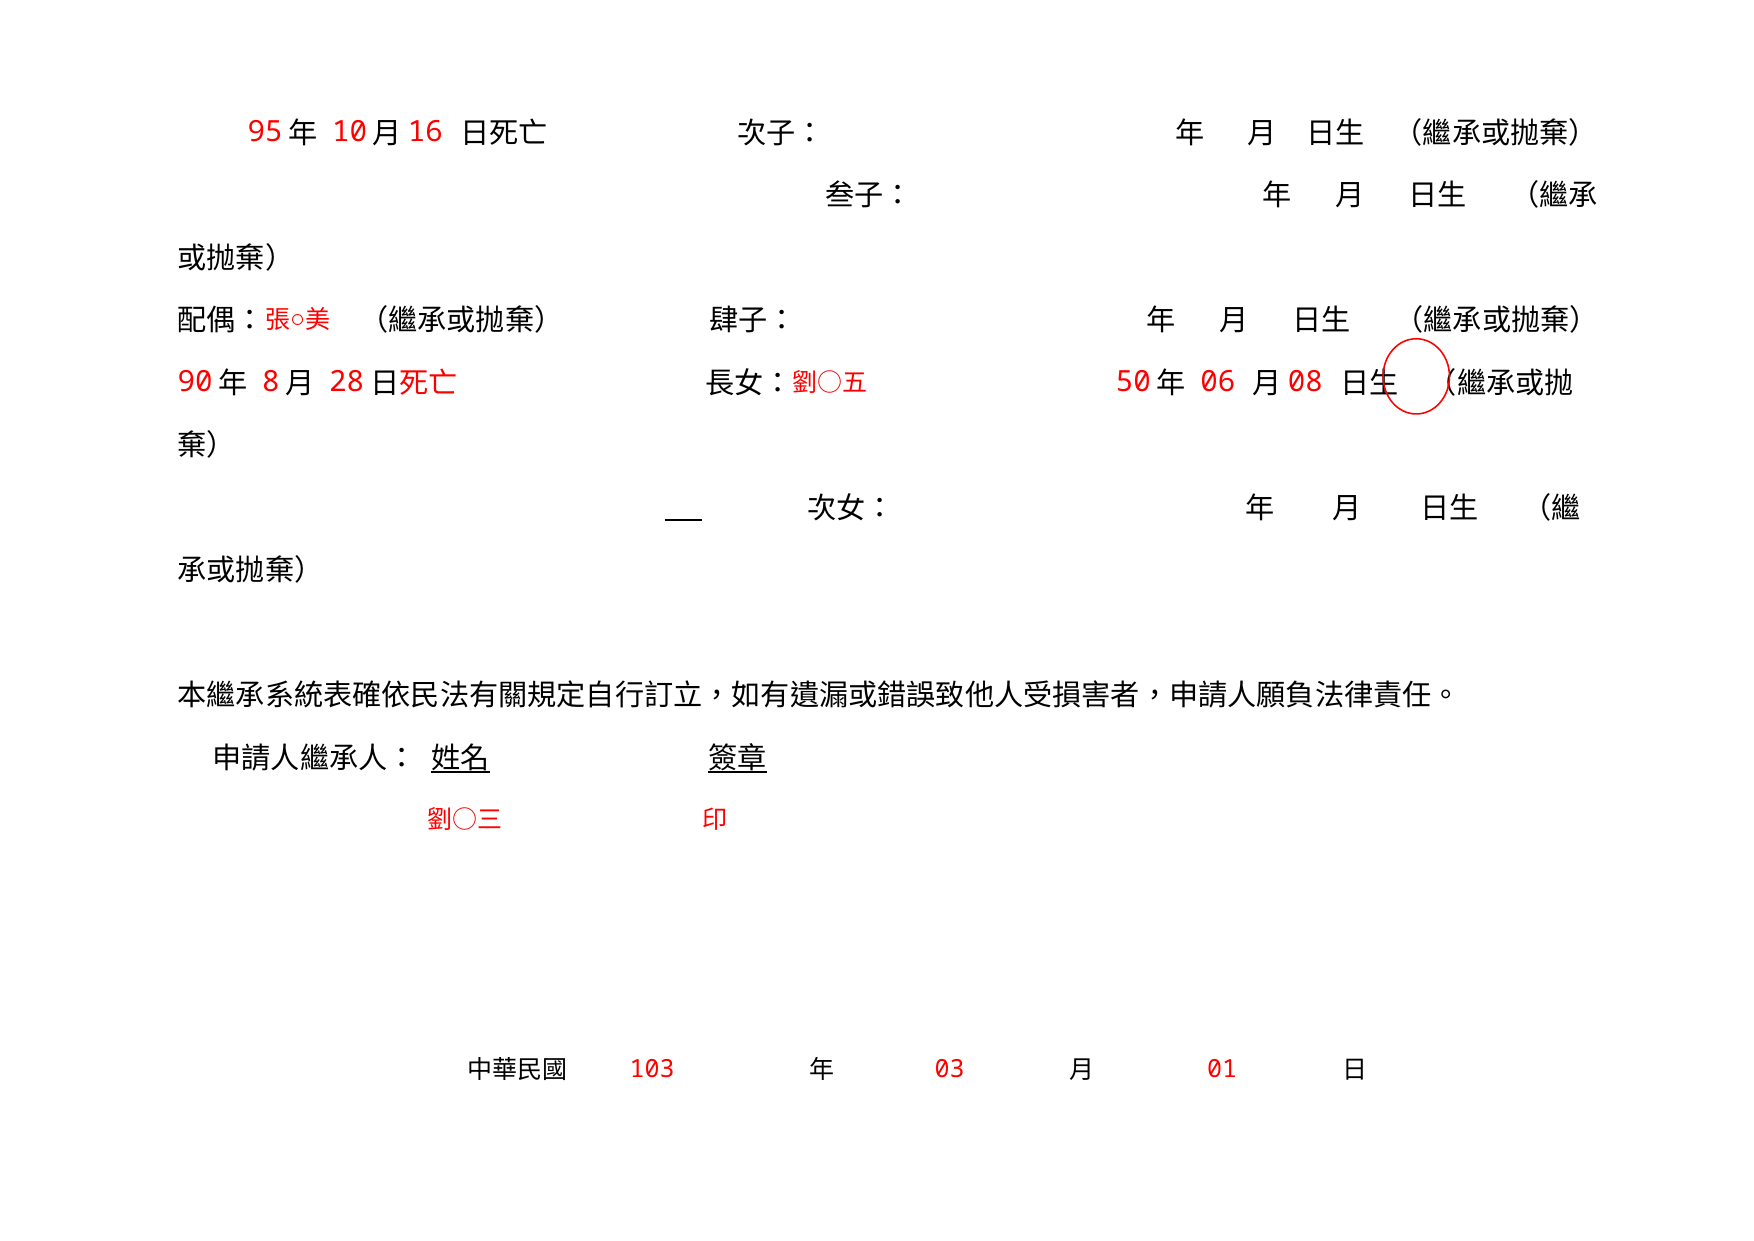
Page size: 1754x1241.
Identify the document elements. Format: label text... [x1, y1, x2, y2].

text 劉○三 印 [177, 776, 1606, 839]
text 次女： 年 月 日生 （繼承或抛棄） [177, 464, 1606, 589]
text 申請人繼承人： 姓名 簽章 [177, 714, 1606, 776]
text 95年 10月16 日死亡 次子： 年 月 日生 （繼承或抛棄） [177, 89, 1606, 151]
text 本繼承系統表確依民法有關規定自行訂立，如有遺漏或錯誤致他人受損害者，申請人願負法律責任。 [177, 651, 1606, 714]
text 配偶：張○美 （繼承或抛棄） 肆子： 年 月 日生 （繼承或抛棄） [177, 276, 1606, 339]
text 90年 8月 28日死亡 長女：劉○五 50年 06 月08 日生 （繼承或抛棄） [177, 339, 1606, 464]
text 中華民國 103 年 03 月 01 日 [227, 1026, 1606, 1089]
text 叁子： 年 月 日生 （繼承或抛棄） [177, 151, 1606, 276]
